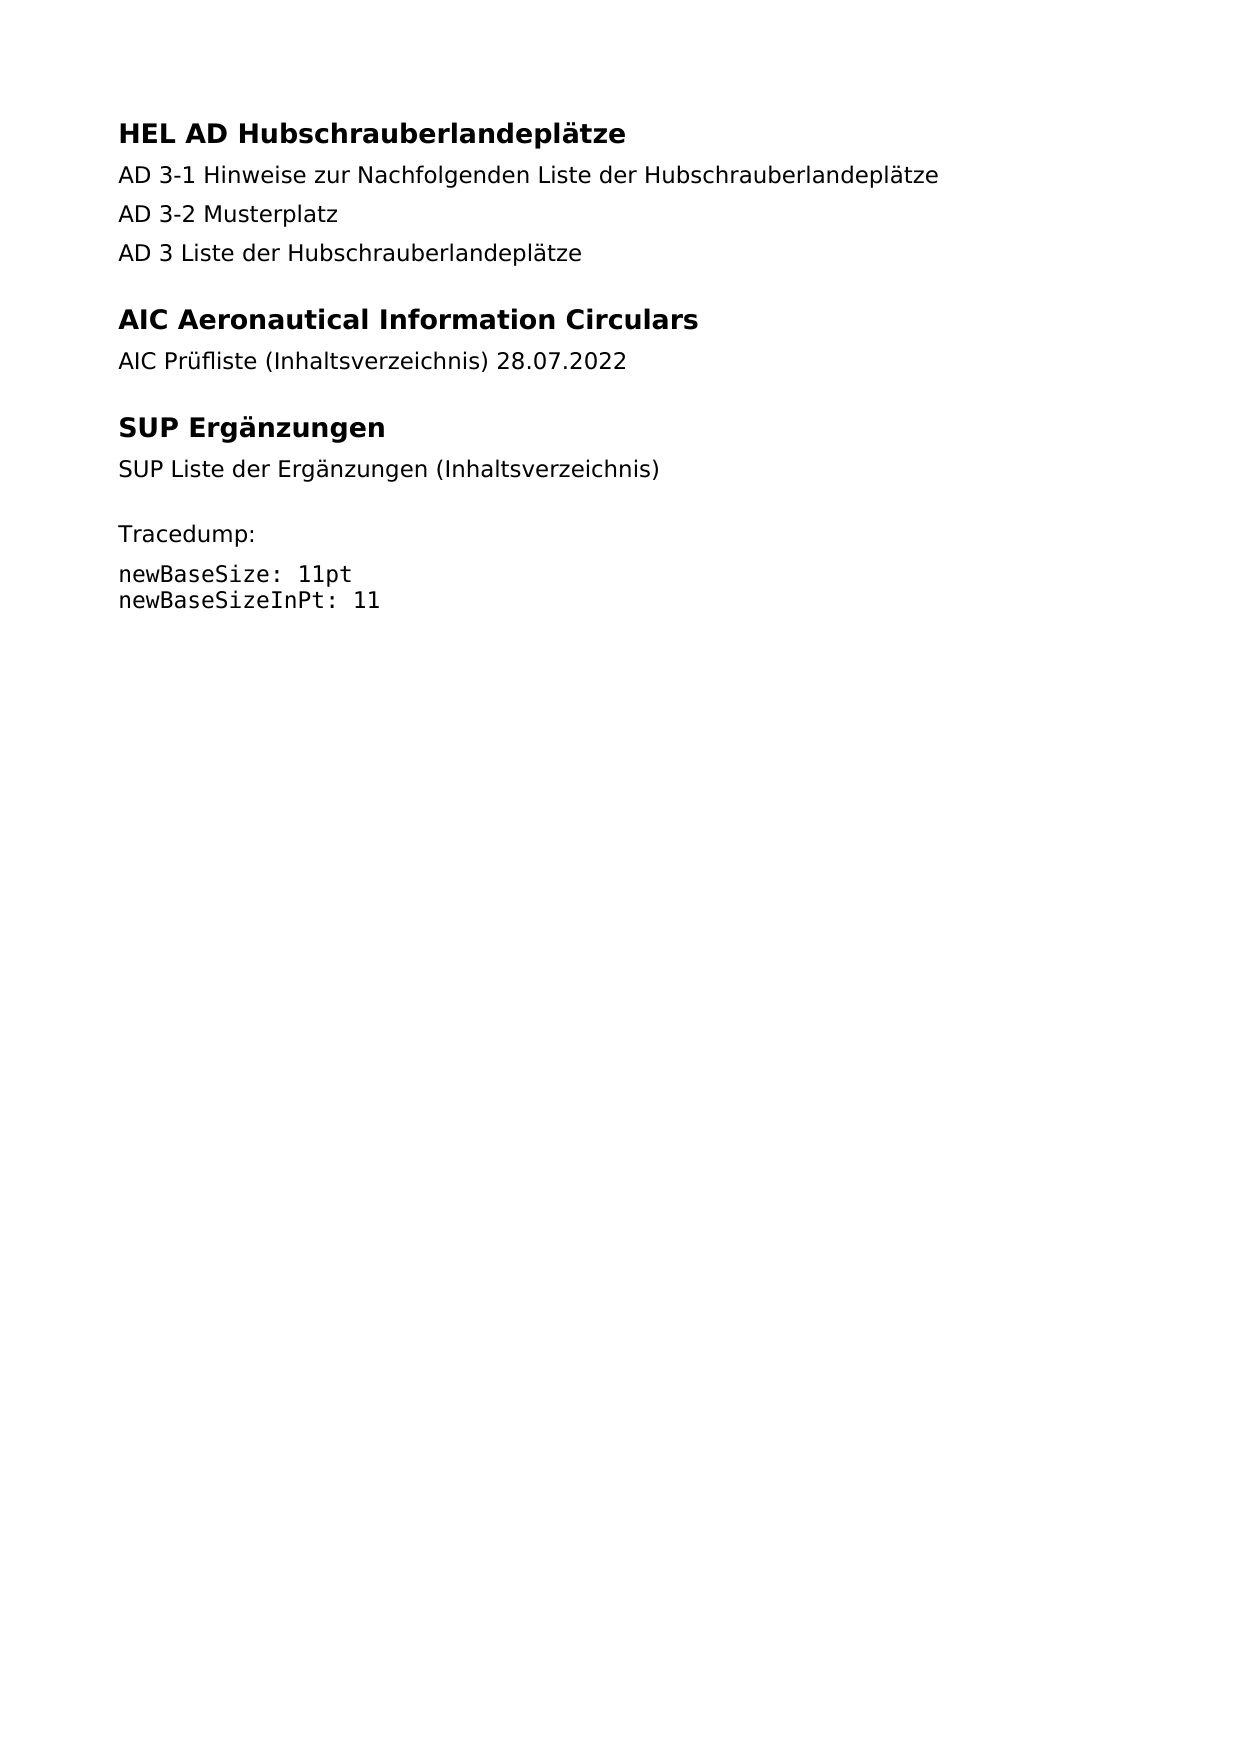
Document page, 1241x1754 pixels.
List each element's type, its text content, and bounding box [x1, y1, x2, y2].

subtitle AIC Aeronautical Information Circulars [118, 304, 1122, 335]
text newBaseSize: 11pt newBaseSizeInPt: 11 [118, 561, 1122, 614]
text AD 3-2 Musterplatz [118, 201, 1122, 228]
text AD 3-1 Hinweise zur Nachfolgenden Liste der Hubschrauberlandeplätze [118, 162, 1122, 188]
text Tracedump: [118, 495, 1122, 548]
text SUP Liste der Ergänzungen (Inhaltsverzeichnis) [118, 456, 1122, 482]
subtitle HEL AD Hubschrauberlandeplätze [118, 118, 1122, 149]
text AIC Prüfliste (Inhaltsverzeichnis) 28.07.2022 [118, 348, 1122, 374]
text AD 3 Liste der Hubschrauberlandeplätze [118, 240, 1122, 267]
subtitle SUP Ergänzungen [118, 412, 1122, 443]
